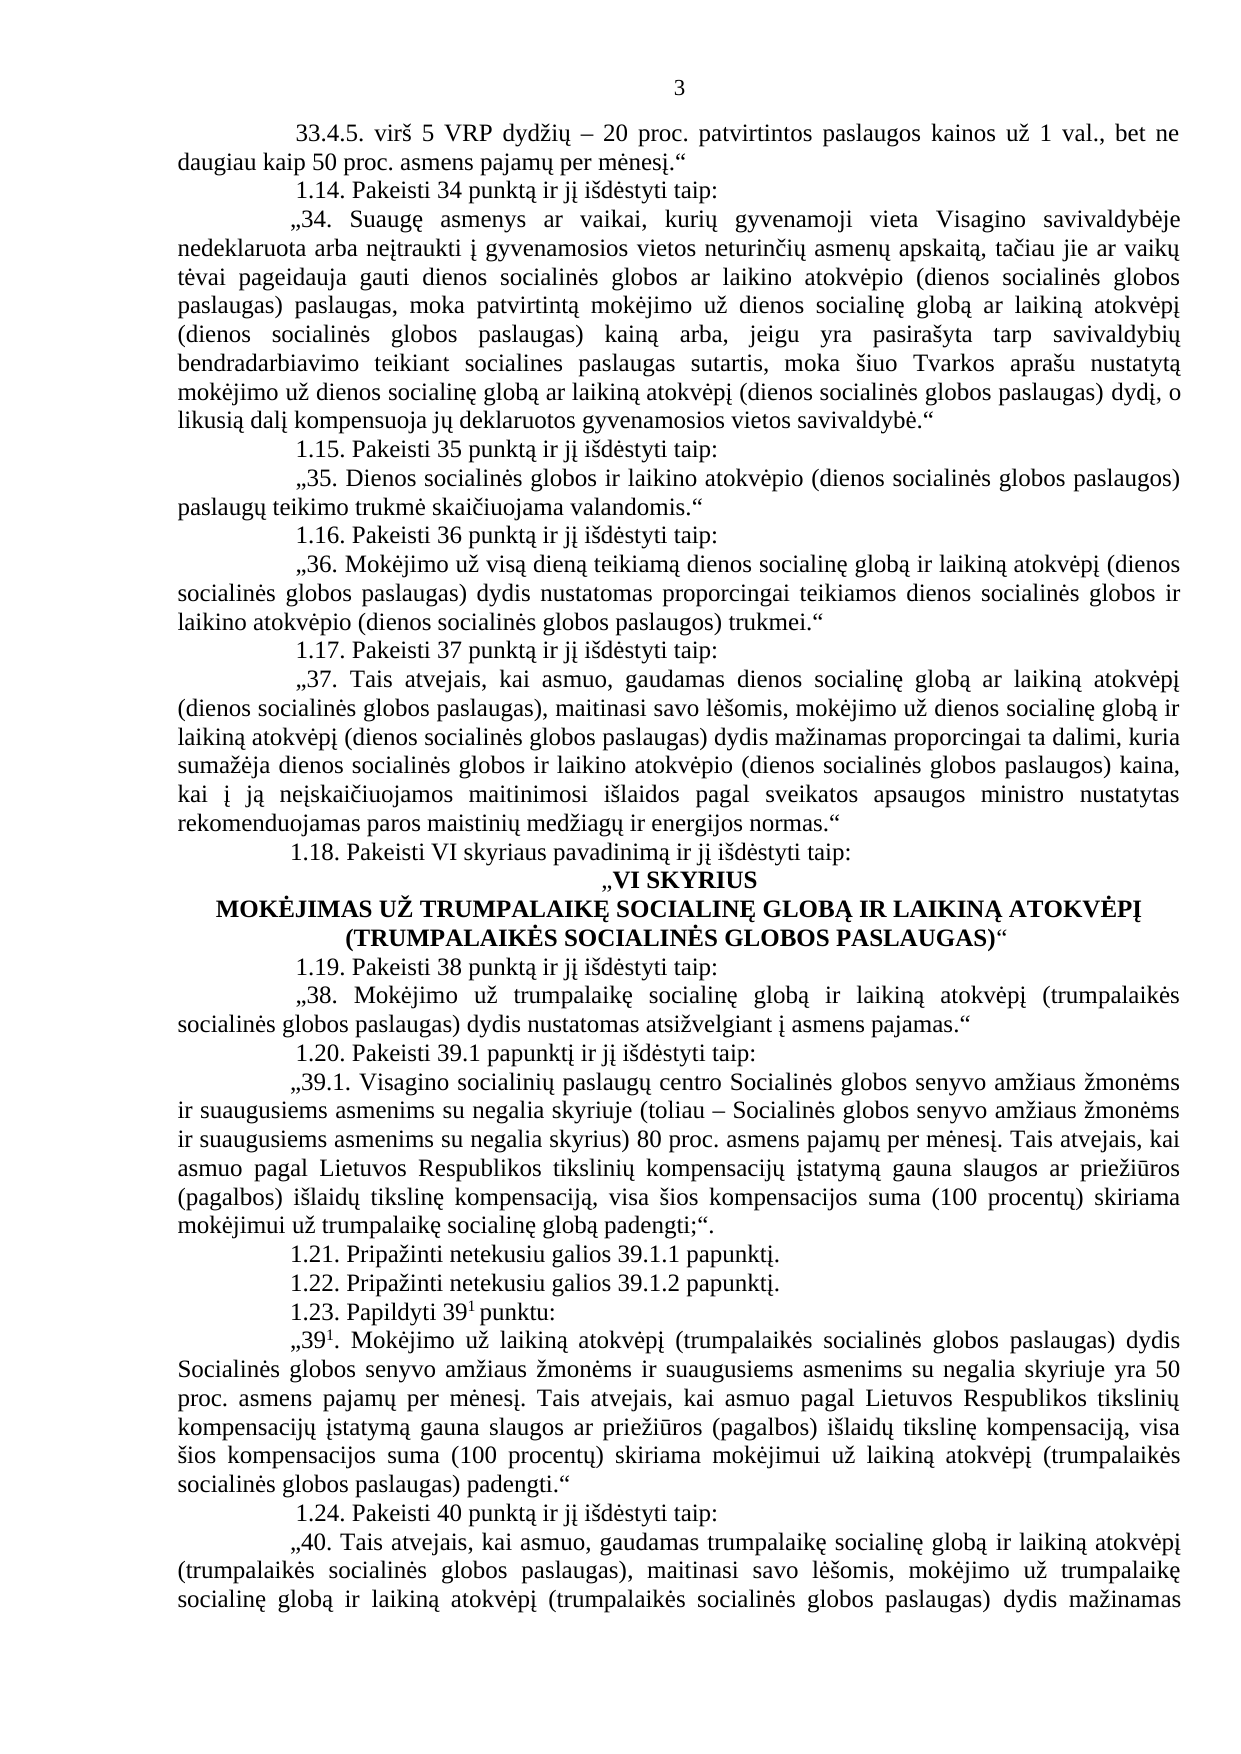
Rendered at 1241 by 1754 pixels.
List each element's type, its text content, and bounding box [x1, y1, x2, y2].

text 1.20. Pakeisti 39.1 papunktį ir jį išdėstyti taip: [177, 1038, 1181, 1067]
text „391. Mokėjimo už laikiną atokvėpį (trumpalaikės socialinės globos paslaugas) dydis Socialinės globos senyvo amžiaus žmonėms ir suaugusiems asmenims su negalia skyriuje yra 50 proc. asmens pajamų per mėnesį. Tais atvejais, kai asmuo pagal Lietuvos Respublikos tikslinių kompensacijų įstatymą gauna slaugos ar priežiūros (pagalbos) išlaidų tikslinę kompensaciją, visa šios kompensacijos suma (100 procentų) skiriama mokėjimui už laikiną atokvėpį (trumpalaikės socialinės globos paslaugas) padengti.“ [177, 1326, 1181, 1498]
text „34. Suaugę asmenys ar vaikai, kurių gyvenamoji vieta Visagino savivaldybėje nedeklaruota arba neįtraukti į gyvenamosios vietos neturinčių asmenų apskaitą, tačiau jie ar vaikų tėvai pageidauja gauti dienos socialinės globos ar laikino atokvėpio (dienos socialinės globos paslaugas) paslaugas, moka patvirtintą mokėjimo už dienos socialinę globą ar laikiną atokvėpį (dienos socialinės globos paslaugas) kainą arba, jeigu yra pasirašyta tarp savivaldybių bendradarbiavimo teikiant socialines paslaugas sutartis, moka šiuo Tvarkos aprašu nustatytą mokėjimo už dienos socialinę globą ar laikiną atokvėpį (dienos socialinės globos paslaugas) dydį, o likusią dalį kompensuoja jų deklaruotos gyvenamosios vietos savivaldybė.“ [177, 204, 1181, 434]
text 1.24. Pakeisti 40 punktą ir jį išdėstyti taip: [177, 1498, 1181, 1527]
text 1.22. Pripažinti netekusiu galios 39.1.2 papunktį. [177, 1268, 1181, 1297]
text „VI SKYRIUS [177, 866, 1181, 894]
text „35. Dienos socialinės globos ir laikino atokvėpio (dienos socialinės globos paslaugos) paslaugų teikimo trukmė skaičiuojama valandomis.“ [177, 463, 1181, 521]
text „40. Tais atvejais, kai asmuo, gaudamas trumpalaikę socialinę globą ir laikiną atokvėpį (trumpalaikės socialinės globos paslaugas), maitinasi savo lėšomis, mokėjimo už trumpalaikę socialinę globą ir laikiną atokvėpį (trumpalaikės socialinės globos paslaugas) dydis mažinamas [177, 1527, 1181, 1613]
text 1.18. Pakeisti VI skyriaus pavadinimą ir jį išdėstyti taip: [177, 837, 1181, 866]
text 33.4.5. virš 5 VRP dydžių – 20 proc. patvirtintos paslaugos kainos už 1 val., bet ne daugiau kaip 50 proc. asmens pajamų per mėnesį.“ [177, 118, 1181, 176]
text 1.14. Pakeisti 34 punktą ir jį išdėstyti taip: [177, 176, 1181, 204]
text 1.19. Pakeisti 38 punktą ir jį išdėstyti taip: [177, 952, 1181, 981]
text 1.15. Pakeisti 35 punktą ir jį išdėstyti taip: [177, 434, 1181, 463]
text MOKĖJIMAS UŽ TRUMPALAIKĘ SOCIALINĘ GLOBĄ IR LAIKINĄ ATOKVĖPĮ (TRUMPALAIKĖS SOCIALINĖS GLOBOS PASLAUGAS)“ [177, 894, 1181, 952]
text „38. Mokėjimo už trumpalaikę socialinę globą ir laikiną atokvėpį (trumpalaikės socialinės globos paslaugas) dydis nustatomas atsižvelgiant į asmens pajamas.“ [177, 981, 1181, 1038]
text „37. Tais atvejais, kai asmuo, gaudamas dienos socialinę globą ar laikiną atokvėpį (dienos socialinės globos paslaugas), maitinasi savo lėšomis, mokėjimo už dienos socialinę globą ir laikiną atokvėpį (dienos socialinės globos paslaugas) dydis mažinamas proporcingai ta dalimi, kuria sumažėja dienos socialinės globos ir laikino atokvėpio (dienos socialinės globos paslaugos) kaina, kai į ją neįskaičiuojamos maitinimosi išlaidos pagal sveikatos apsaugos ministro nustatytas rekomenduojamas paros maistinių medžiagų ir energijos normas.“ [177, 664, 1181, 837]
text 1.23. Papildyti 391 punktu: [177, 1297, 1181, 1326]
text „36. Mokėjimo už visą dieną teikiamą dienos socialinę globą ir laikiną atokvėpį (dienos socialinės globos paslaugas) dydis nustatomas proporcingai teikiamos dienos socialinės globos ir laikino atokvėpio (dienos socialinės globos paslaugos) trukmei.“ [177, 549, 1181, 636]
text 1.17. Pakeisti 37 punktą ir jį išdėstyti taip: [177, 636, 1181, 664]
text 1.16. Pakeisti 36 punktą ir jį išdėstyti taip: [177, 521, 1181, 549]
text „39.1. Visagino socialinių paslaugų centro Socialinės globos senyvo amžiaus žmonėms ir suaugusiems asmenims su negalia skyriuje (toliau – Socialinės globos senyvo amžiaus žmonėms ir suaugusiems asmenims su negalia skyrius) 80 proc. asmens pajamų per mėnesį. Tais atvejais, kai asmuo pagal Lietuvos Respublikos tikslinių kompensacijų įstatymą gauna slaugos ar priežiūros (pagalbos) išlaidų tikslinę kompensaciją, visa šios kompensacijos suma (100 procentų) skiriama mokėjimui už trumpalaikę socialinę globą padengti;“. [177, 1067, 1181, 1239]
text 1.21. Pripažinti netekusiu galios 39.1.1 papunktį. [177, 1239, 1181, 1268]
